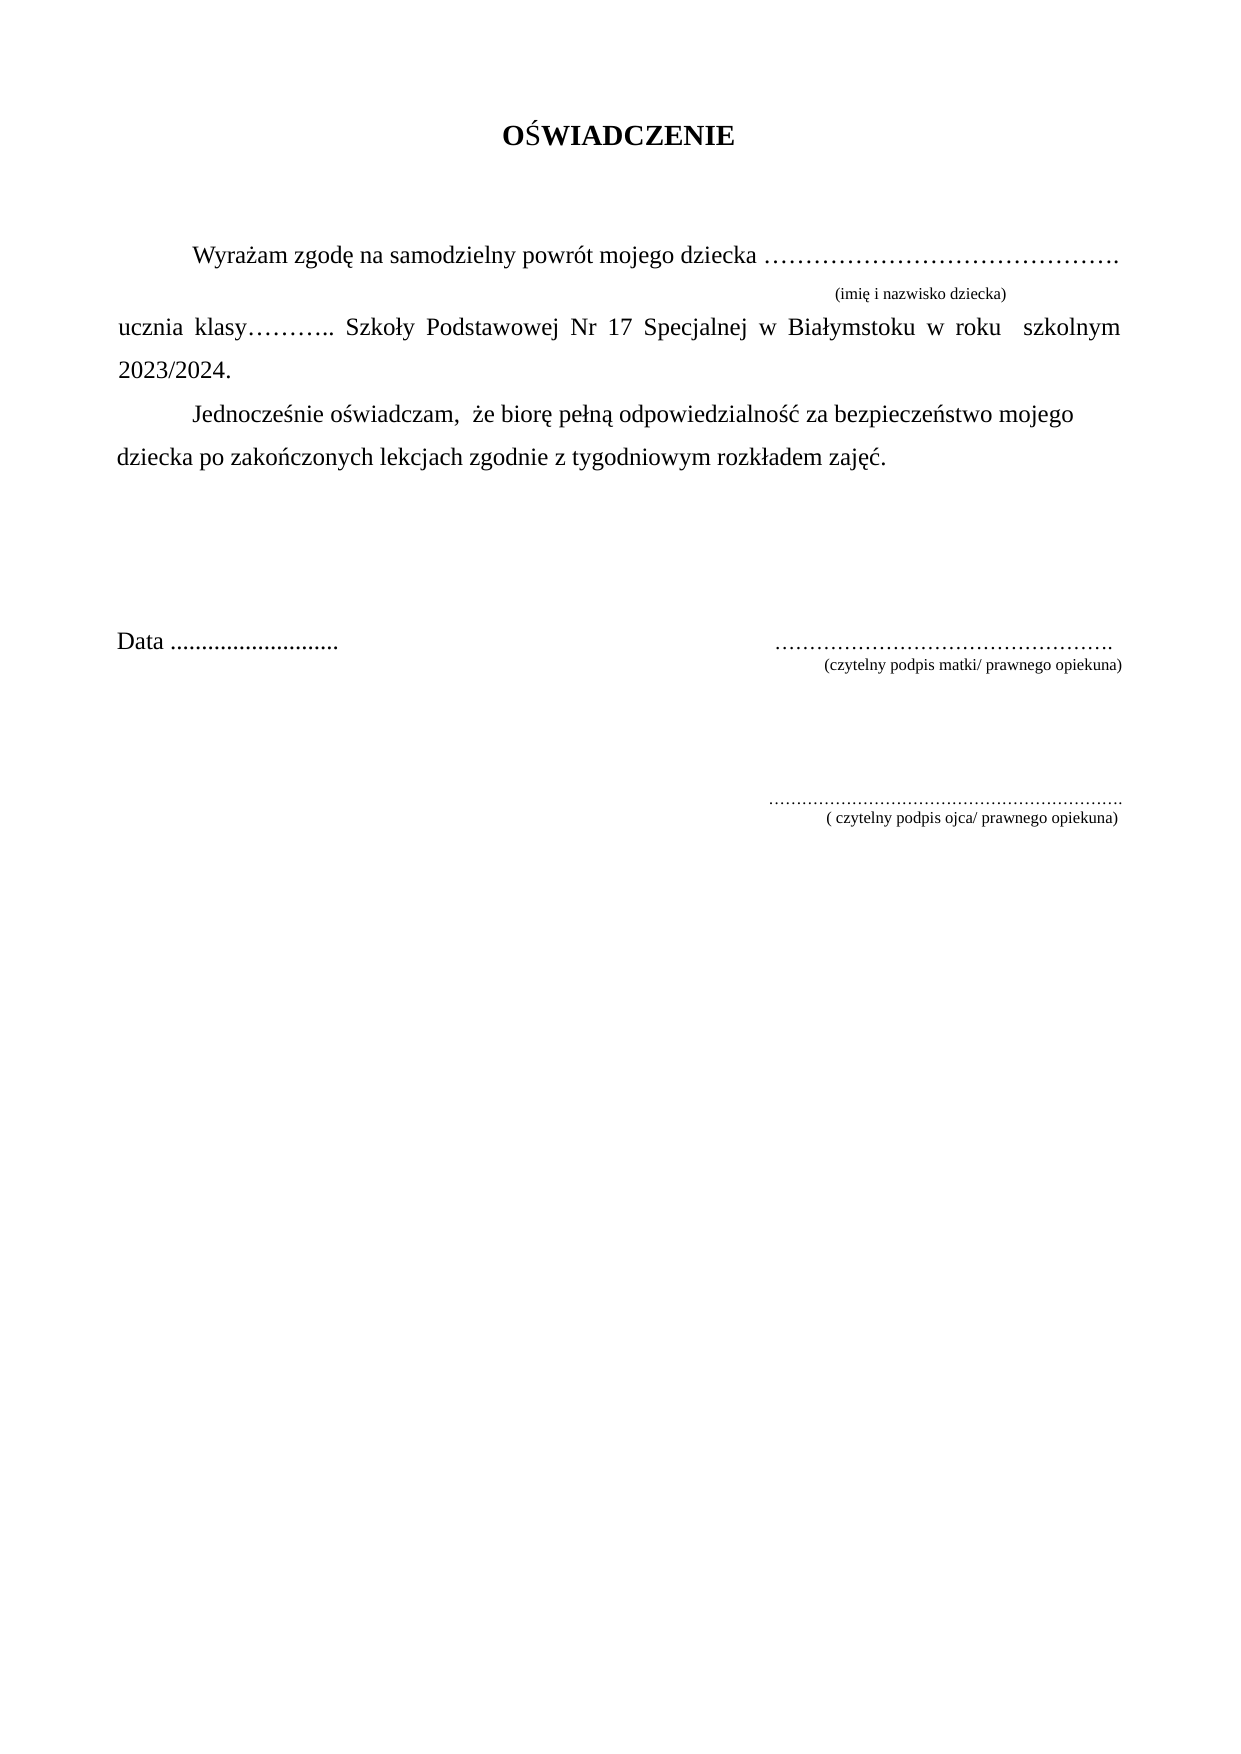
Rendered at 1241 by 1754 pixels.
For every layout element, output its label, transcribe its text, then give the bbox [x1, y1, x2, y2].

subtitle OŚWIADCZENIE [122, 118, 1122, 152]
text ………………………………………………………. [117, 789, 1122, 808]
text (czytelny podpis matki/ prawnego opiekuna) [117, 655, 1122, 674]
text Data ........................... …………………………………………. [117, 626, 1122, 655]
text ( czytelny podpis ojca/ prawnego opiekuna) [117, 808, 1122, 827]
text (imię i nazwisko dziecka) [118, 284, 1122, 303]
text Wyrażam zgodę na samodzielny powrót mojego dziecka ……………………………………. [118, 241, 1122, 269]
text ucznia klasy……….. Szkoły Podstawowej Nr 17 Specjalnej w Białymstoku w roku szkolnym 2023/2024. [118, 312, 1122, 384]
text Jednocześnie oświadczam, że biorę pełną odpowiedzialność za bezpieczeństwo mojego [118, 399, 1122, 427]
text dziecka po zakończonych lekcjach zgodnie z tygodniowym rozkładem zajęć. [117, 442, 1122, 471]
